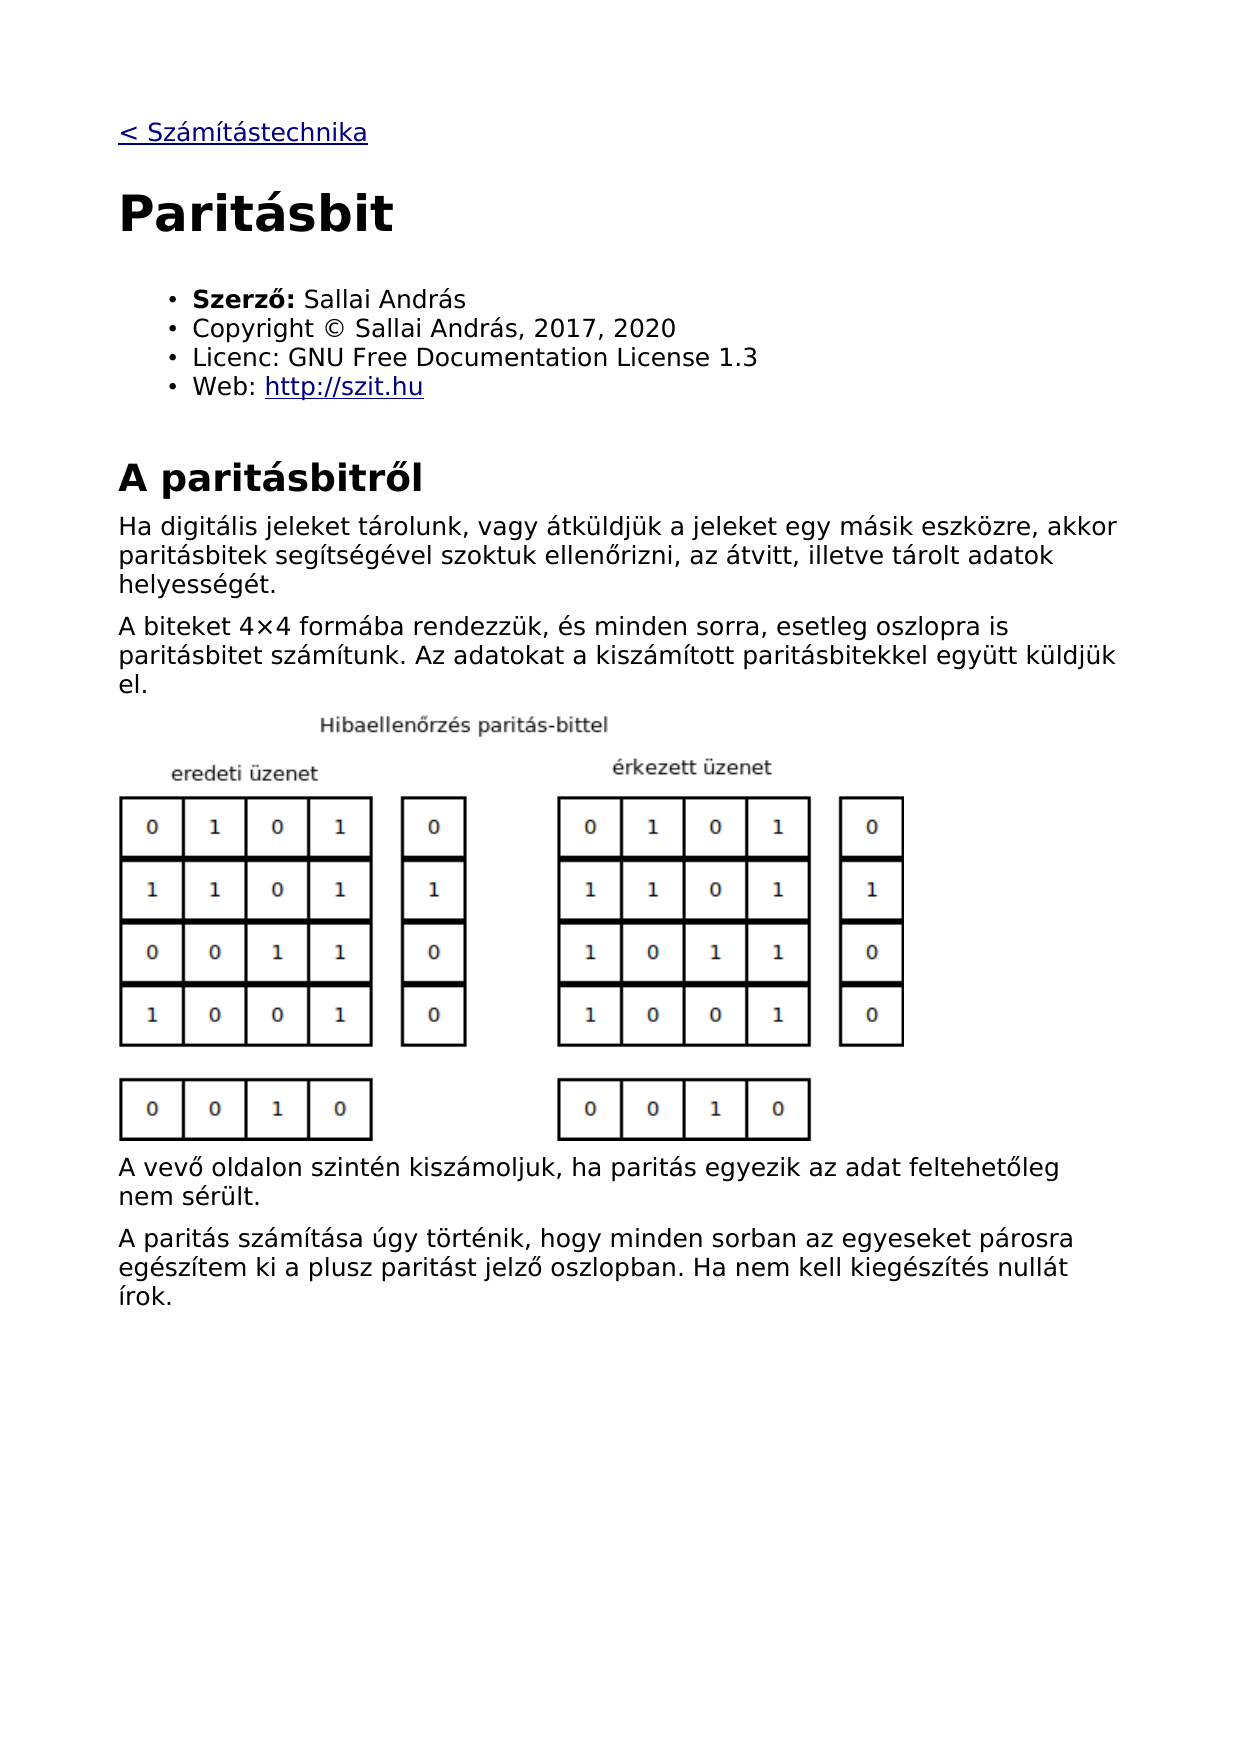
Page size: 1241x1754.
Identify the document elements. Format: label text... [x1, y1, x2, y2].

list Web: http://szit.hu [177, 372, 1122, 402]
text < Számítástechnika [118, 118, 1122, 147]
text A paritás számítása úgy történik, hogy minden sorban az egyeseket párosra egészítem ki a plusz paritást jelző oszlopban. Ha nem kell kiegészítés nullát írok. [118, 1224, 1122, 1311]
list Szerző: Sallai András [177, 285, 1122, 314]
list Licenc: GNU Free Documentation License 1.3 [177, 343, 1122, 372]
list Copyright © Sallai András, 2017, 2020 [177, 314, 1122, 343]
text A vevő oldalon szintén kiszámoljuk, ha paritás egyezik az adat feltehetőleg nem sérült. [118, 1153, 1122, 1211]
subtitle A paritásbitről [118, 456, 1122, 500]
text A biteket 4×4 formába rendezzük, és minden sorra, esetleg oszlopra is paritásbitet számítunk. Az adatokat a kiszámított paritásbitekkel együtt küldjük el. [118, 612, 1122, 700]
subtitle Paritásbit [118, 185, 1122, 243]
text Ha digitális jeleket tárolunk, vagy átküldjük a jeleket egy másik eszközre, akkor paritásbitek segítségével szoktuk ellenőrizni, az átvitt, illetve tárolt adatok helyességét. [118, 512, 1122, 600]
picture [118, 712, 904, 1141]
